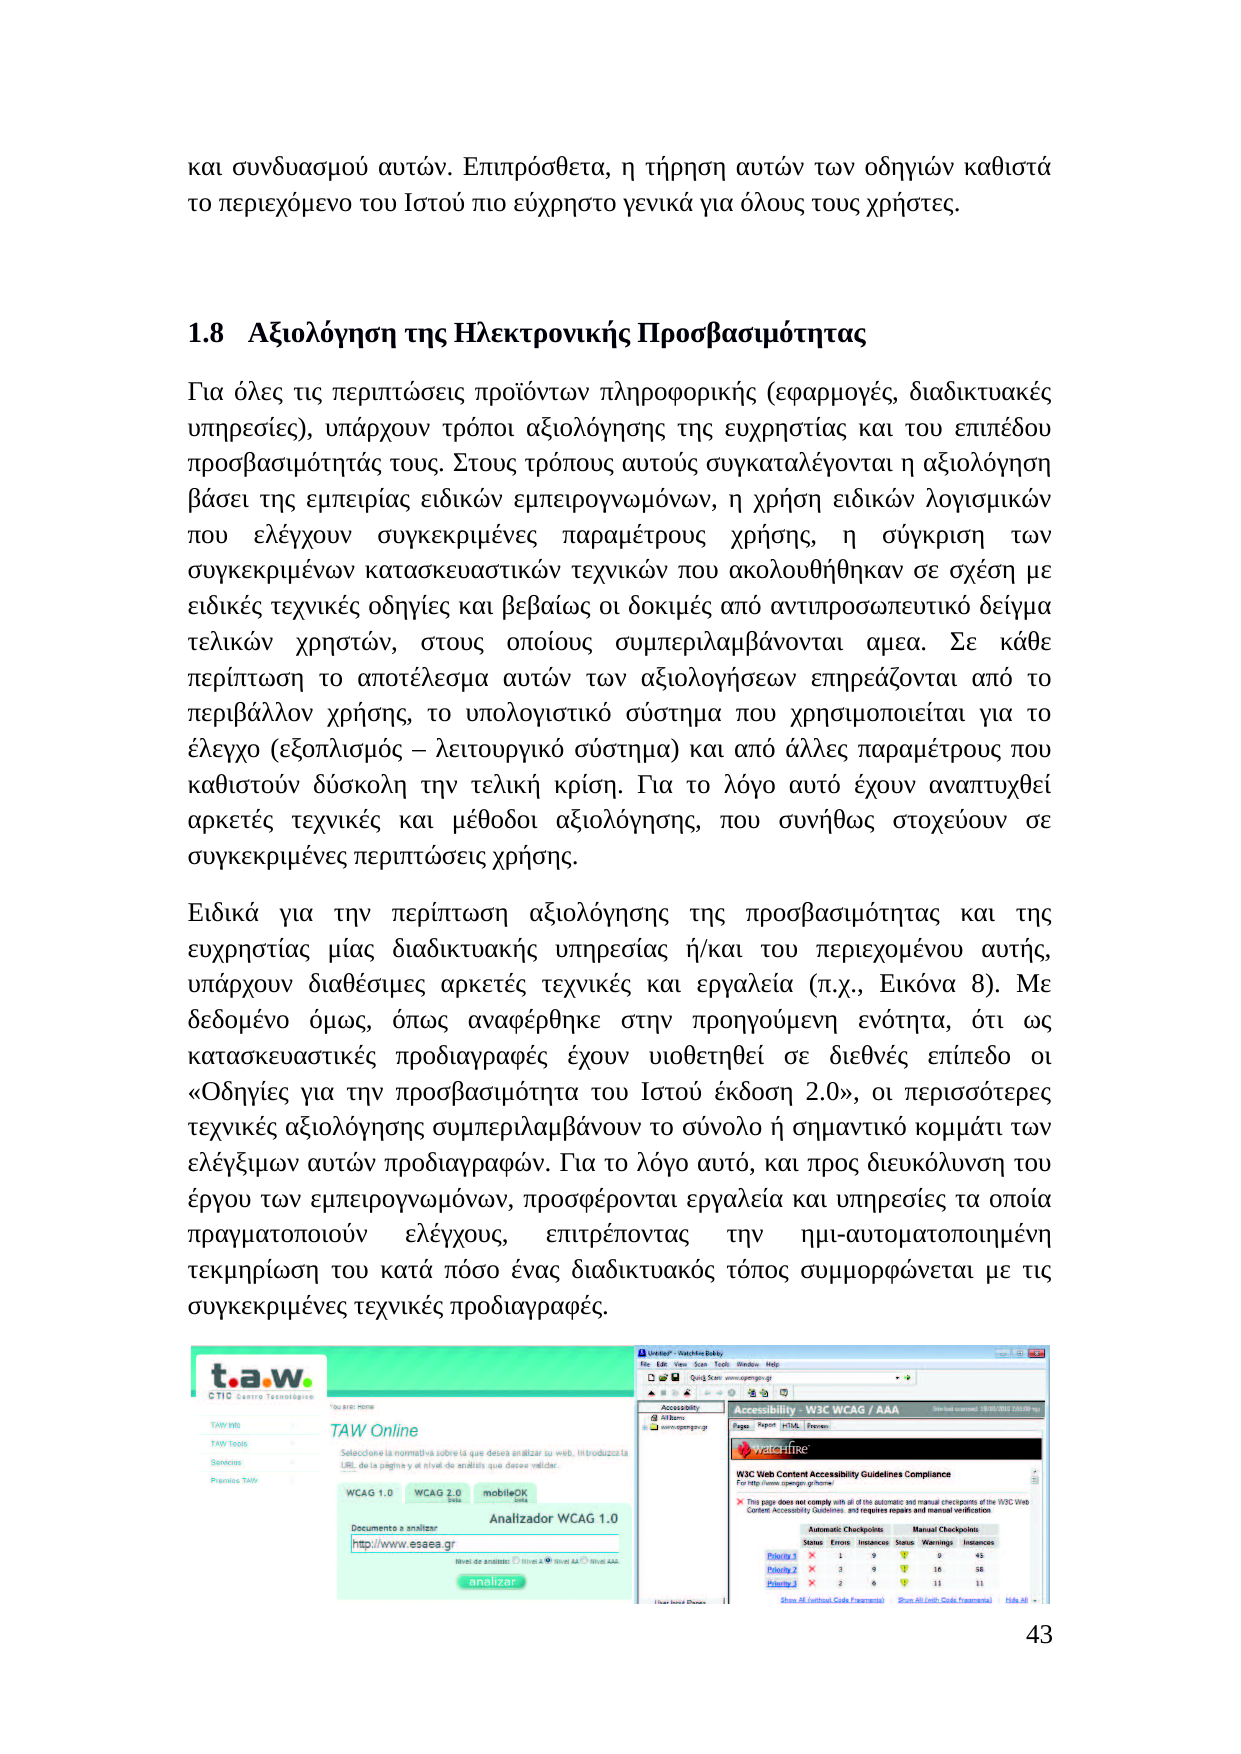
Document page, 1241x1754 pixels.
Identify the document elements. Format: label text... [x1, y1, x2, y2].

picture [190, 1345, 1050, 1604]
subtitle Αξιολόγηση της Ηλεκτρονικής Προσβασιμότητας [187, 316, 1053, 349]
text Ειδικά για την περίπτωση αξιολόγησης της προσβασιμότητας και της ευχρηστίας μίας διαδικτυακής υπηρεσίας ή/και του περιεχομένου αυτής, υπάρχουν διαθέσιμες αρκετές τεχνικές και εργαλεία (π.χ., Εικόνα 8). Με δεδομένο όμως, όπως αναφέρθηκε στην προηγούμενη ενότητα, ότι ως κατασκευαστικές προδιαγραφές έχουν υιοθετηθεί σε διεθνές επίπεδο οι «Οδηγίες για την προσβασιμότητα του Ιστού έκδοση 2.0», οι περισσότερες τεχνικές αξιολόγησης συμπεριλαμβάνουν το σύνολο ή σημαντικό κομμάτι των ελέγξιμων αυτών προδιαγραφών. Για το λόγο αυτό, και προς διευκόλυνση του έργου των εμπειρογνωμόνων, προσφέρονται εργαλεία και υπηρεσίες τα οποία πραγματοποιούν ελέγχους, επιτρέποντας την ημι-αυτοματοποιημένη τεκμηρίωση του κατά πόσο ένας διαδικτυακός τόπος συμμορφώνεται με τις συγκεκριμένες τεχνικές προδιαγραφές. [187, 896, 1053, 1320]
text και συνδυασμού αυτών. Επιπρόσθετα, η τήρηση αυτών των οδηγιών καθιστά το περιεχόμενο του Ιστού πιο εύχρηστο γενικά για όλους τους χρήστες. [187, 150, 1053, 217]
text Για όλες τις περιπτώσεις προϊόντων πληροφορικής (εφαρμογές, διαδικτυακές υπηρεσίες), υπάρχουν τρόποι αξιολόγησης της ευχρηστίας και του επιπέδου προσβασιμότητάς τους. Στους τρόπους αυτούς συγκαταλέγονται η αξιολόγηση βάσει της εμπειρίας ειδικών εμπειρογνωμόνων, η χρήση ειδικών λογισμικών που ελέγχουν συγκεκριμένες παραμέτρους χρήσης, η σύγκριση των συγκεκριμένων κατασκευαστικών τεχνικών που ακολουθήθηκαν σε σχέση με ειδικές τεχνικές οδηγίες και βεβαίως οι δοκιμές από αντιπροσωπευτικό δείγμα τελικών χρηστών, στους οποίους συμπεριλαμβάνονται αμεα. Σε κάθε περίπτωση το αποτέλεσμα αυτών των αξιολογήσεων επηρεάζονται από το περιβάλλον χρήσης, το υπολογιστικό σύστημα που χρησιμοποιείται για το έλεγχο (εξοπλισμός – λειτουργικό σύστημα) και από άλλες παραμέτρους που καθιστούν δύσκολη την τελική κρίση. Για το λόγο αυτό έχουν αναπτυχθεί αρκετές τεχνικές και μέθοδοι αξιολόγησης, που συνήθως στοχεύουν σε συγκεκριμένες περιπτώσεις χρήσης. [187, 375, 1053, 871]
